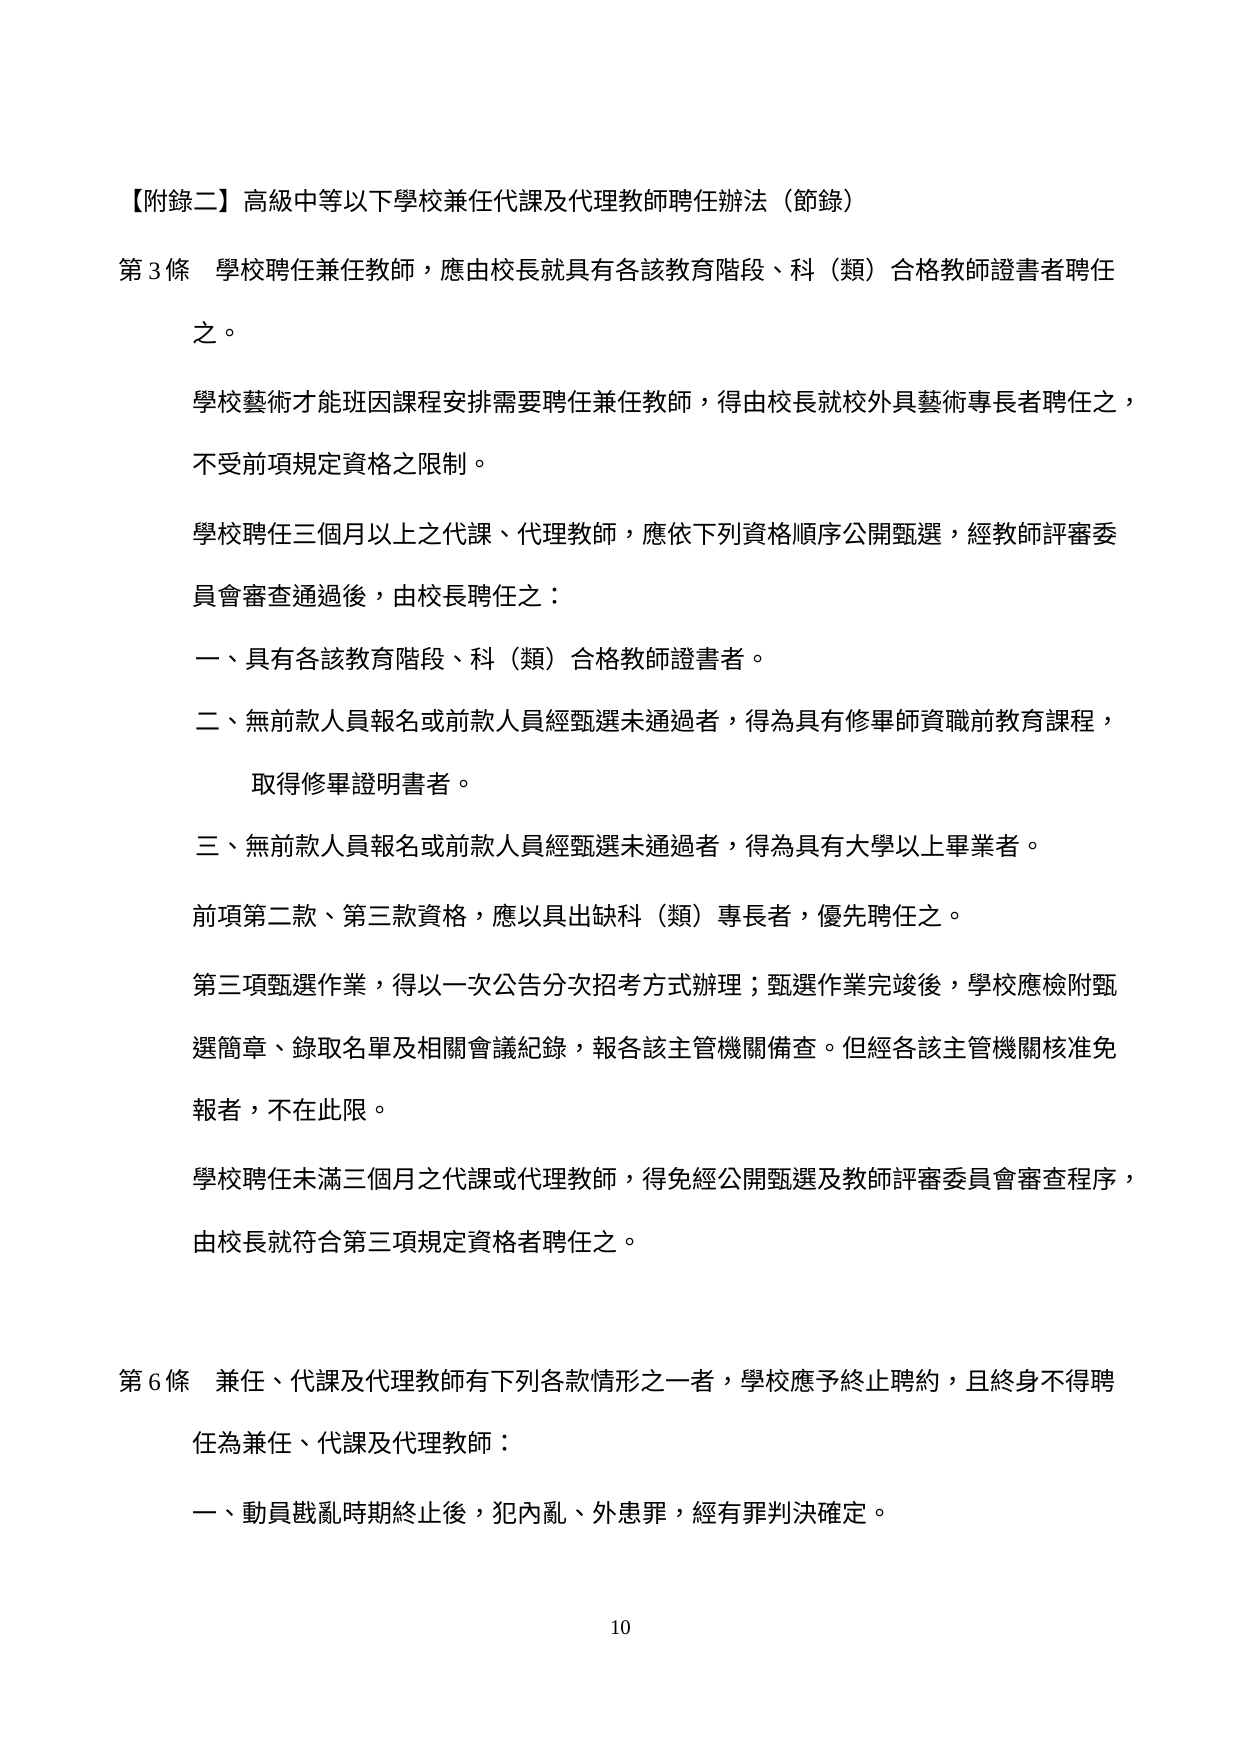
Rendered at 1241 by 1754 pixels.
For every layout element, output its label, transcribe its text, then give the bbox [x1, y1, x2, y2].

text 學校藝術才能班因課程安排需要聘任兼任教師，得由校長就校外具藝術專長者聘任之，不受前項規定資格之限制。 [192, 359, 1122, 484]
text 【附錄二】高級中等以下學校兼任代課及代理教師聘任辦法（節錄） [118, 158, 1122, 220]
text 學校聘任三個月以上之代課、代理教師，應依下列資格順序公開甄選，經教師評審委員會審查通過後，由校長聘任之： [192, 491, 1122, 616]
text 前項第二款、第三款資格，應以具出缺科（類）專長者，優先聘任之。 [192, 873, 1122, 935]
text 第三項甄選作業，得以一次公告分次招考方式辦理；甄選作業完竣後，學校應檢附甄選簡章、錄取名單及相關會議紀錄，報各該主管機關備查。但經各該主管機關核准免報者，不在此限。 [192, 942, 1122, 1129]
text 第3條 學校聘任兼任教師，應由校長就具有各該教育階段、科（類）合格教師證書者聘任之。 [118, 227, 1122, 352]
text 一、動員戡亂時期終止後，犯內亂、外患罪，經有罪判決確定。 [192, 1469, 1122, 1532]
text 二、無前款人員報名或前款人員經甄選未通過者，得為具有修畢師資職前教育課程，取得修畢證明書者。 [195, 678, 1122, 803]
text 學校聘任未滿三個月之代課或代理教師，得免經公開甄選及教師評審委員會審查程序，由校長就符合第三項規定資格者聘任之。 [192, 1136, 1122, 1261]
text 一、具有各該教育階段、科（類）合格教師證書者。 [118, 616, 1122, 678]
text 第6條 兼任、代課及代理教師有下列各款情形之一者，學校應予終止聘約，且終身不得聘任為兼任、代課及代理教師： [118, 1338, 1122, 1463]
text 三、無前款人員報名或前款人員經甄選未通過者，得為具有大學以上畢業者。 [118, 803, 1122, 866]
